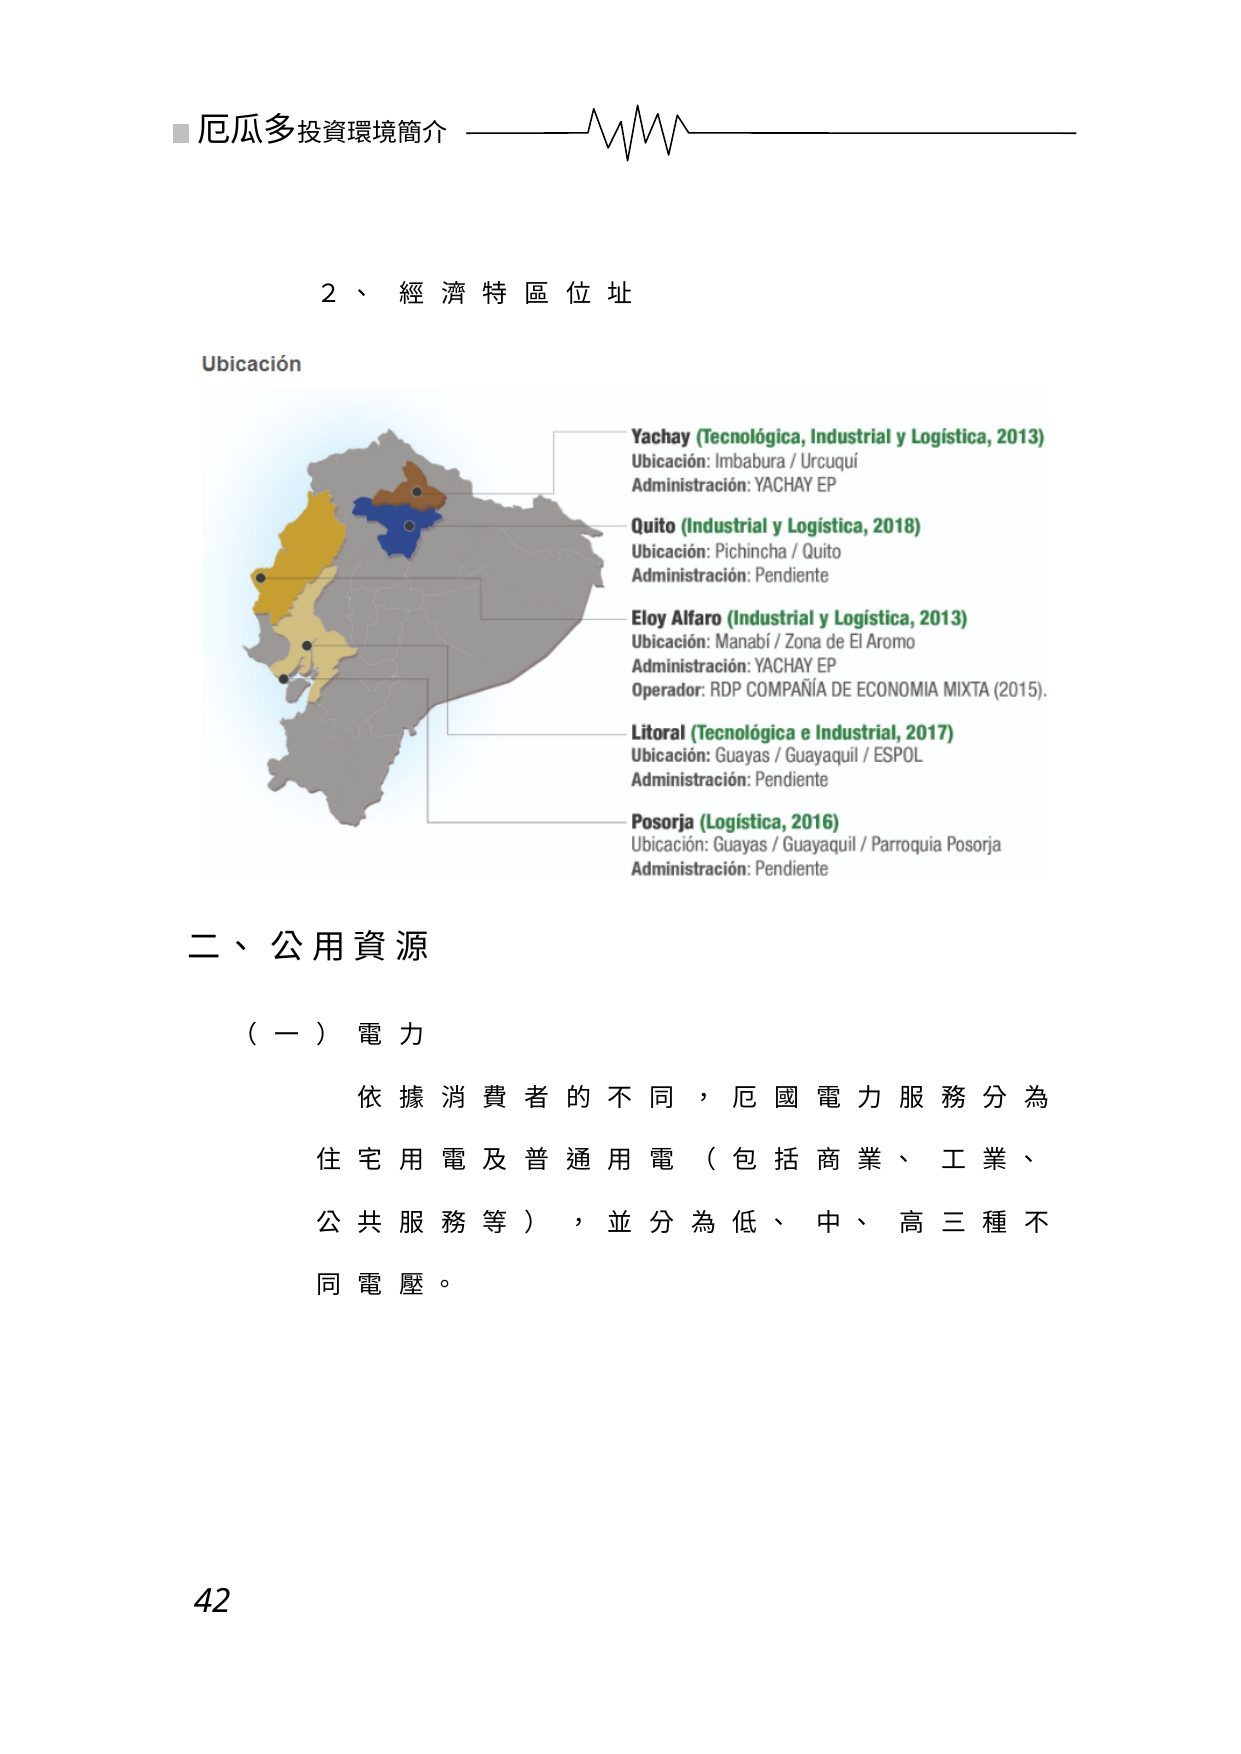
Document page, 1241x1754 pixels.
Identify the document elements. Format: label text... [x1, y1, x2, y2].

text 二、公用資源 [183, 902, 1058, 964]
text ２、經濟特區位址 [281, 250, 1058, 313]
text （一）電力 [207, 991, 1058, 1054]
text 依據消費者的不同，厄國電力服務分為住宅用電及普通用電（包括商業、工業、公共服務等），並分為低、中、高三種不同電壓。 [281, 1054, 1058, 1304]
